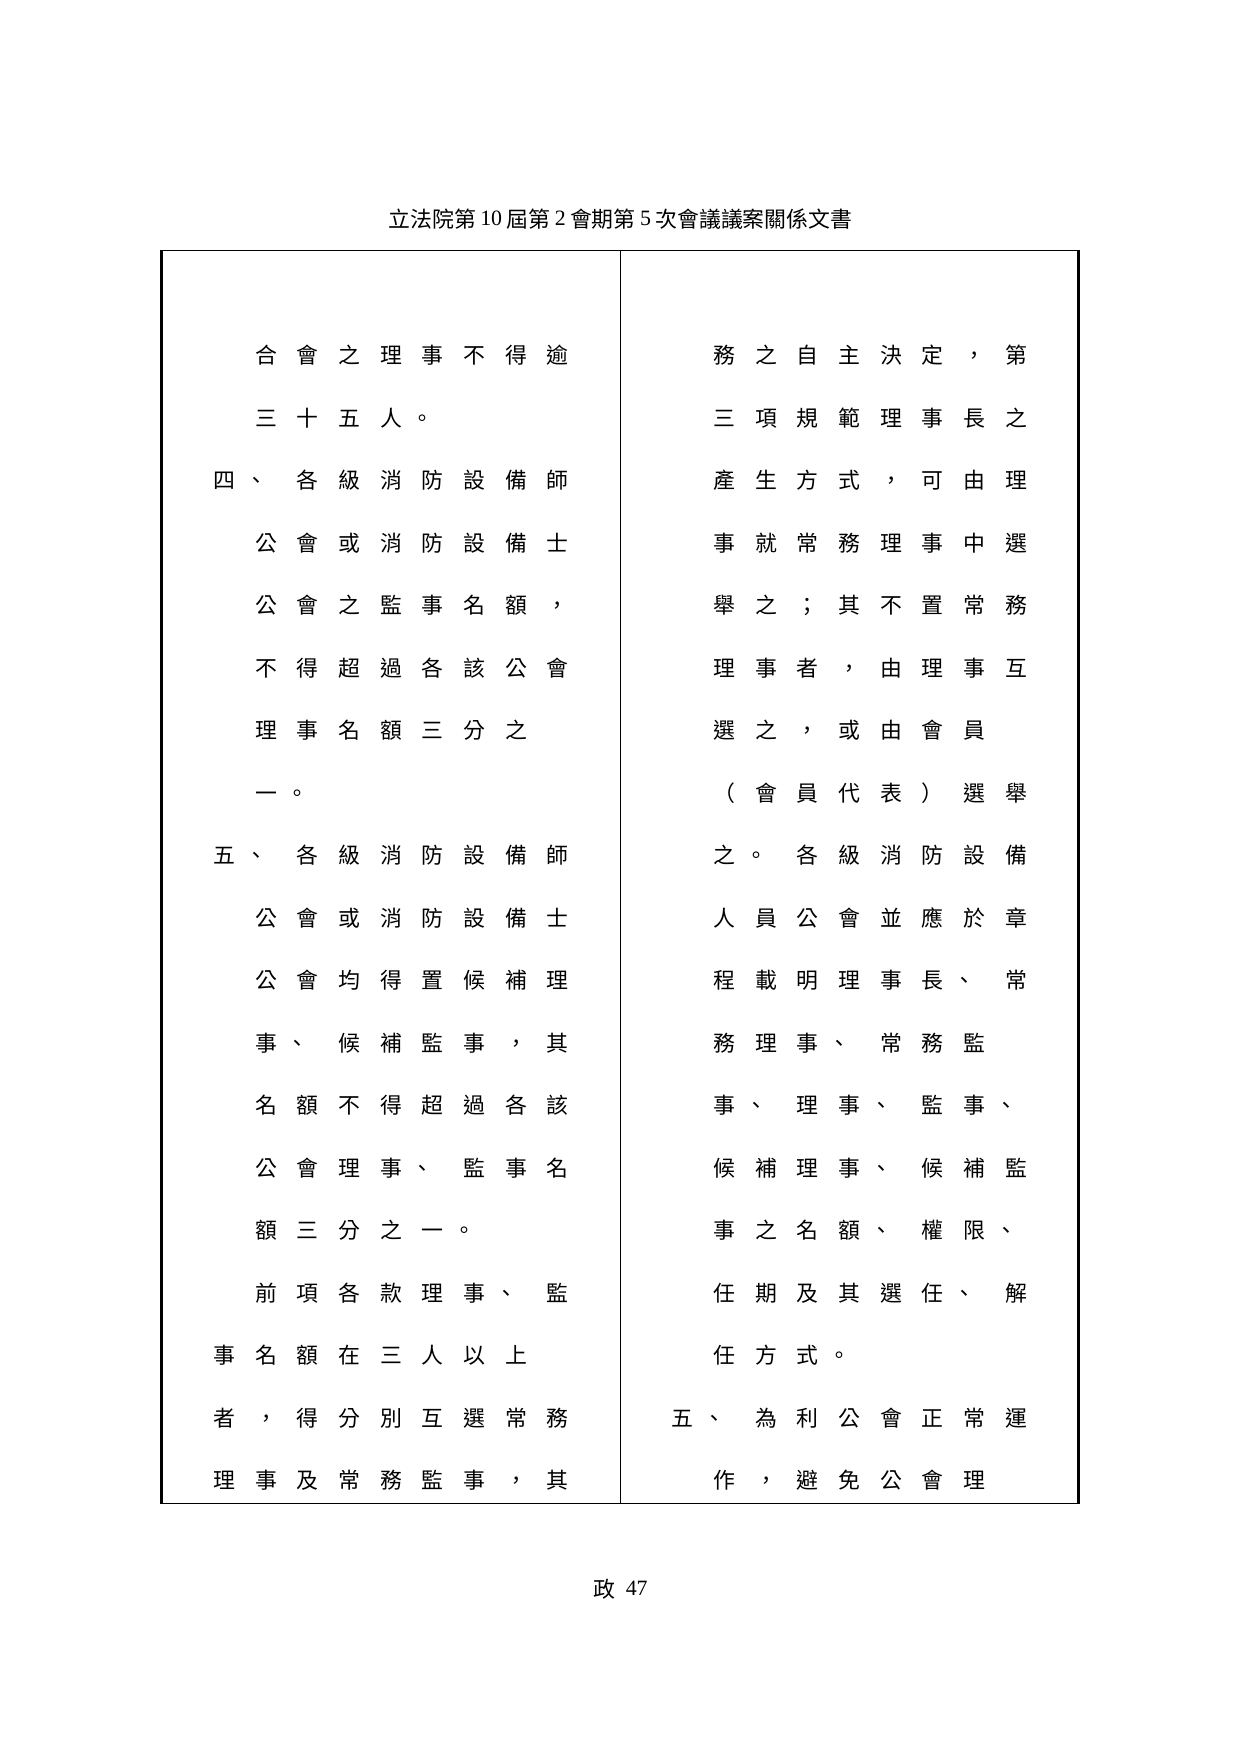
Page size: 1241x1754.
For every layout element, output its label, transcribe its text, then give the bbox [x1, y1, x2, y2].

table_cell 合會之理事不得逾三十五人。 四、各級消防設備師公會或消防設備士公會之監事名額，不得超過各該公會理事名額三分之一。 五、各級消防設備師公會或消防設備士公會均得置候補理事、候補監事，其名額不得超過各該公會理事、監事名額三分之一。 前項各款理事、監事名額在三人以上者，得分別互選常務理事及常務監事，其 [163, 251, 620, 1503]
table_cell 務之自主決定，第三項規範理事長之產生方式，可由理事就常務理事中選舉之；其不置常務理事者，由理事互選之，或由會員（會員代表）選舉之。各級消防設備人員公會並應於章程載明理事長、常務理事、常務監事、理事、監事、候補理事、候補監事之名額、權限、任期及其選任、解任方式。 五、為利公會正常運作，避免公會理 [621, 251, 1077, 1503]
